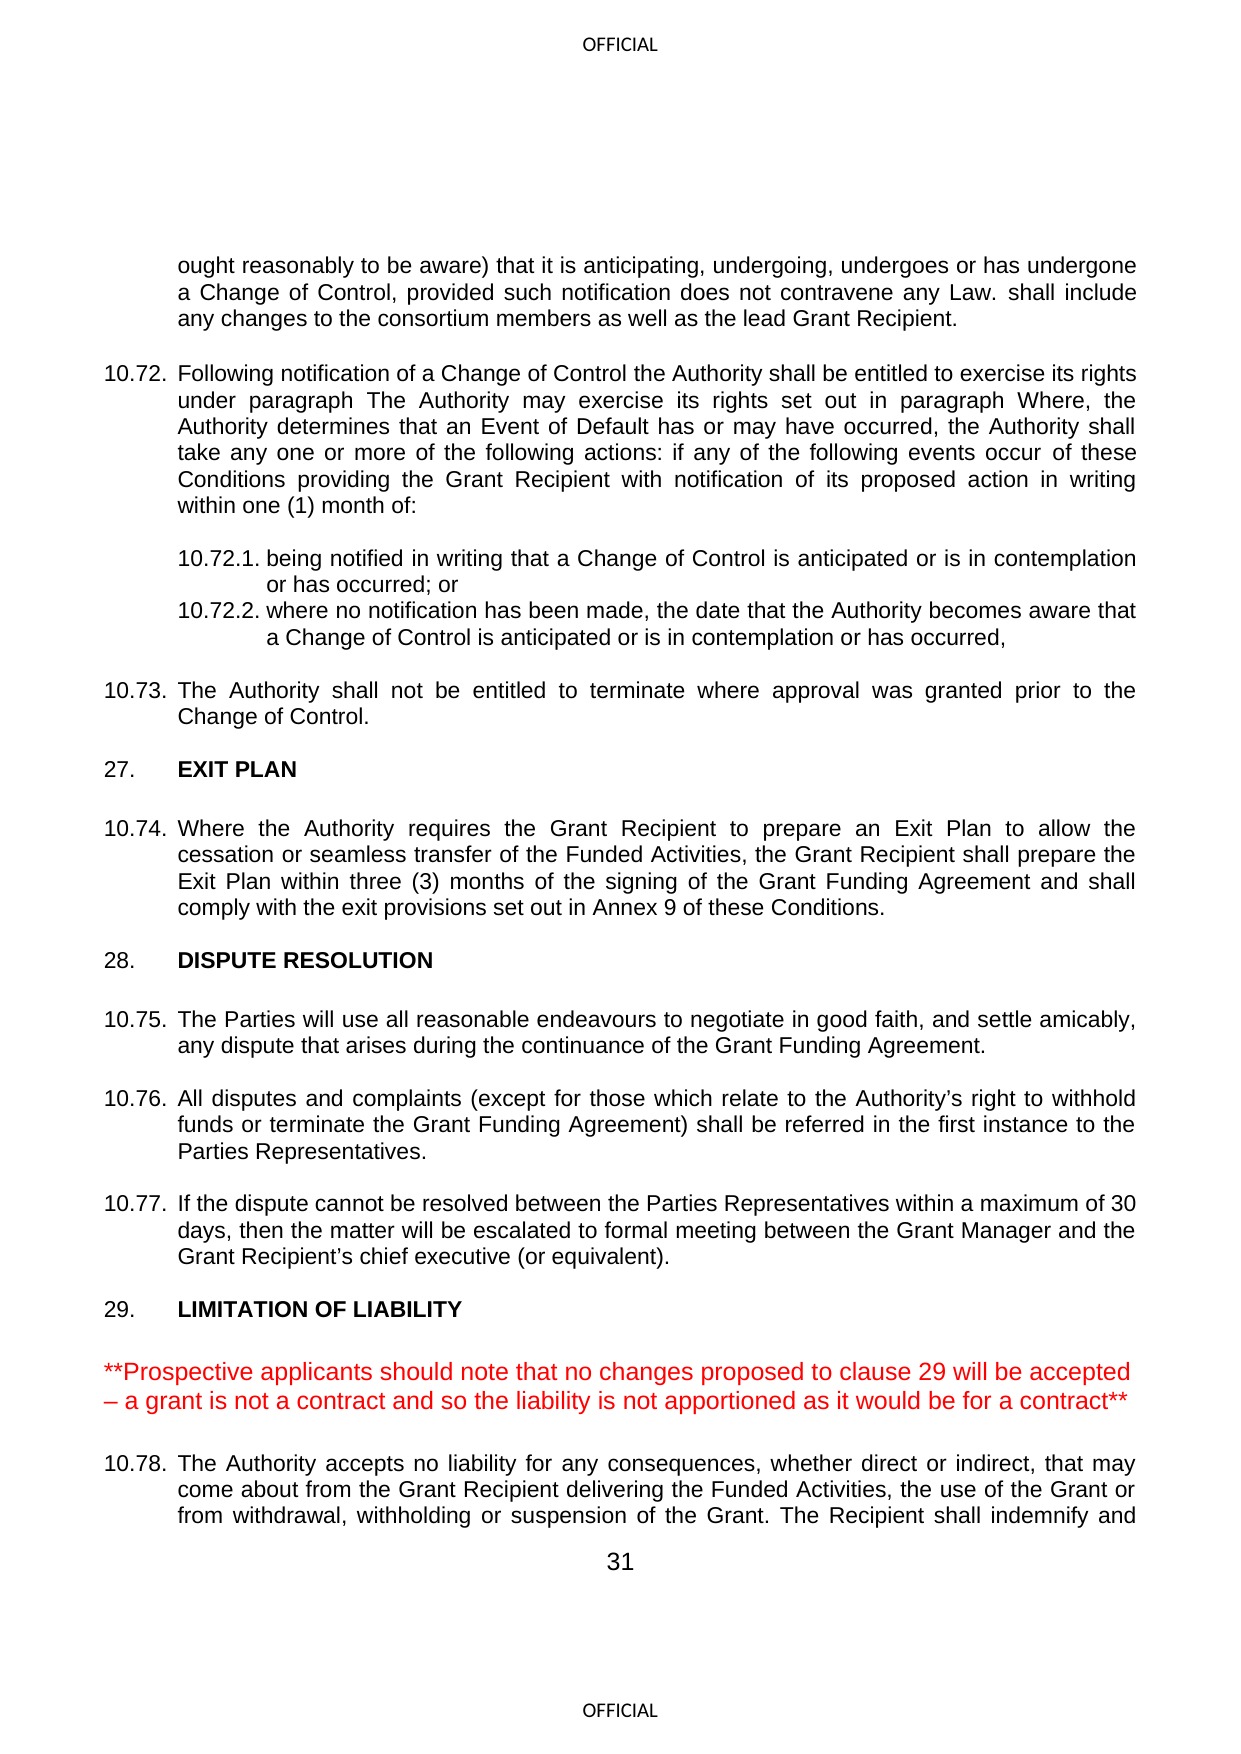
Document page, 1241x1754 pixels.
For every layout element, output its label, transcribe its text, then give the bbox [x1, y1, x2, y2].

list The Parties will use all reasonable endeavours to negotiate in good faith, and settle amicably, any dispute that arises during the continuance of the Grant Funding Agreement. [103, 1006, 1137, 1059]
subtitle EXIT PLAN [103, 756, 1137, 782]
list Where the Grant has been awarded to a consortium and the Grant Recipient has entered into a collaboration agreement, the notification required under paragraph 26.15 shall include any changes to the consortium members as well as the lead Grant Recipient. [103, 252, 1137, 332]
list If the dispute cannot be resolved between the Parties Representatives within a maximum of 30 days, then the matter will be escalated to formal meeting between the Grant Manager and the Grant Recipient’s chief executive (or equivalent). [103, 1190, 1137, 1269]
list where no notification has been made, the date that the Authority becomes aware that a Change of Control is anticipated or is in contemplation or has occurred, [177, 597, 1137, 650]
subtitle DISPUTE RESOLUTION [103, 947, 1137, 973]
list being notified in writing that a Change of Control is anticipated or is in contemplation or has occurred; or [177, 545, 1137, 597]
subtitle LIMITATION OF LIABILITY [103, 1296, 1137, 1322]
list The Authority shall not be entitled to terminate where approval was granted prior to the Change of Control. [103, 677, 1137, 729]
list Where the Authority requires the Grant Recipient to prepare an Exit Plan to allow the cessation or seamless transfer of the Funded Activities, the Grant Recipient shall prepare the Exit Plan within three (3) months of the signing of the Grant Funding Agreement and shall comply with the exit provisions set out in Annex 9 of these Conditions. [103, 815, 1137, 920]
list Following notification of a Change of Control the Authority shall be entitled to exercise its rights under paragraph 26.1 of these Conditions providing the Grant Recipient with notification of its proposed action in writing within one (1) month of: [103, 360, 1137, 518]
list The Authority accepts no liability for any consequences, whether direct or indirect, that may come about from the Grant Recipient delivering the Funded Activities, the use of the Grant or from withdrawal, withholding or suspension of the Grant. The Recipient shall indemnify and [103, 1450, 1137, 1529]
list All disputes and complaints (except for those which relate to the Authority’s right to withhold funds or terminate the Grant Funding Agreement) shall be referred in the first instance to the Parties Representatives. [103, 1085, 1137, 1164]
text **Prospective applicants should note that no changes proposed to clause 29 will be accepted – a grant is not a contract and so the liability is not apportioned as it would be for a contract** [103, 1357, 1137, 1415]
